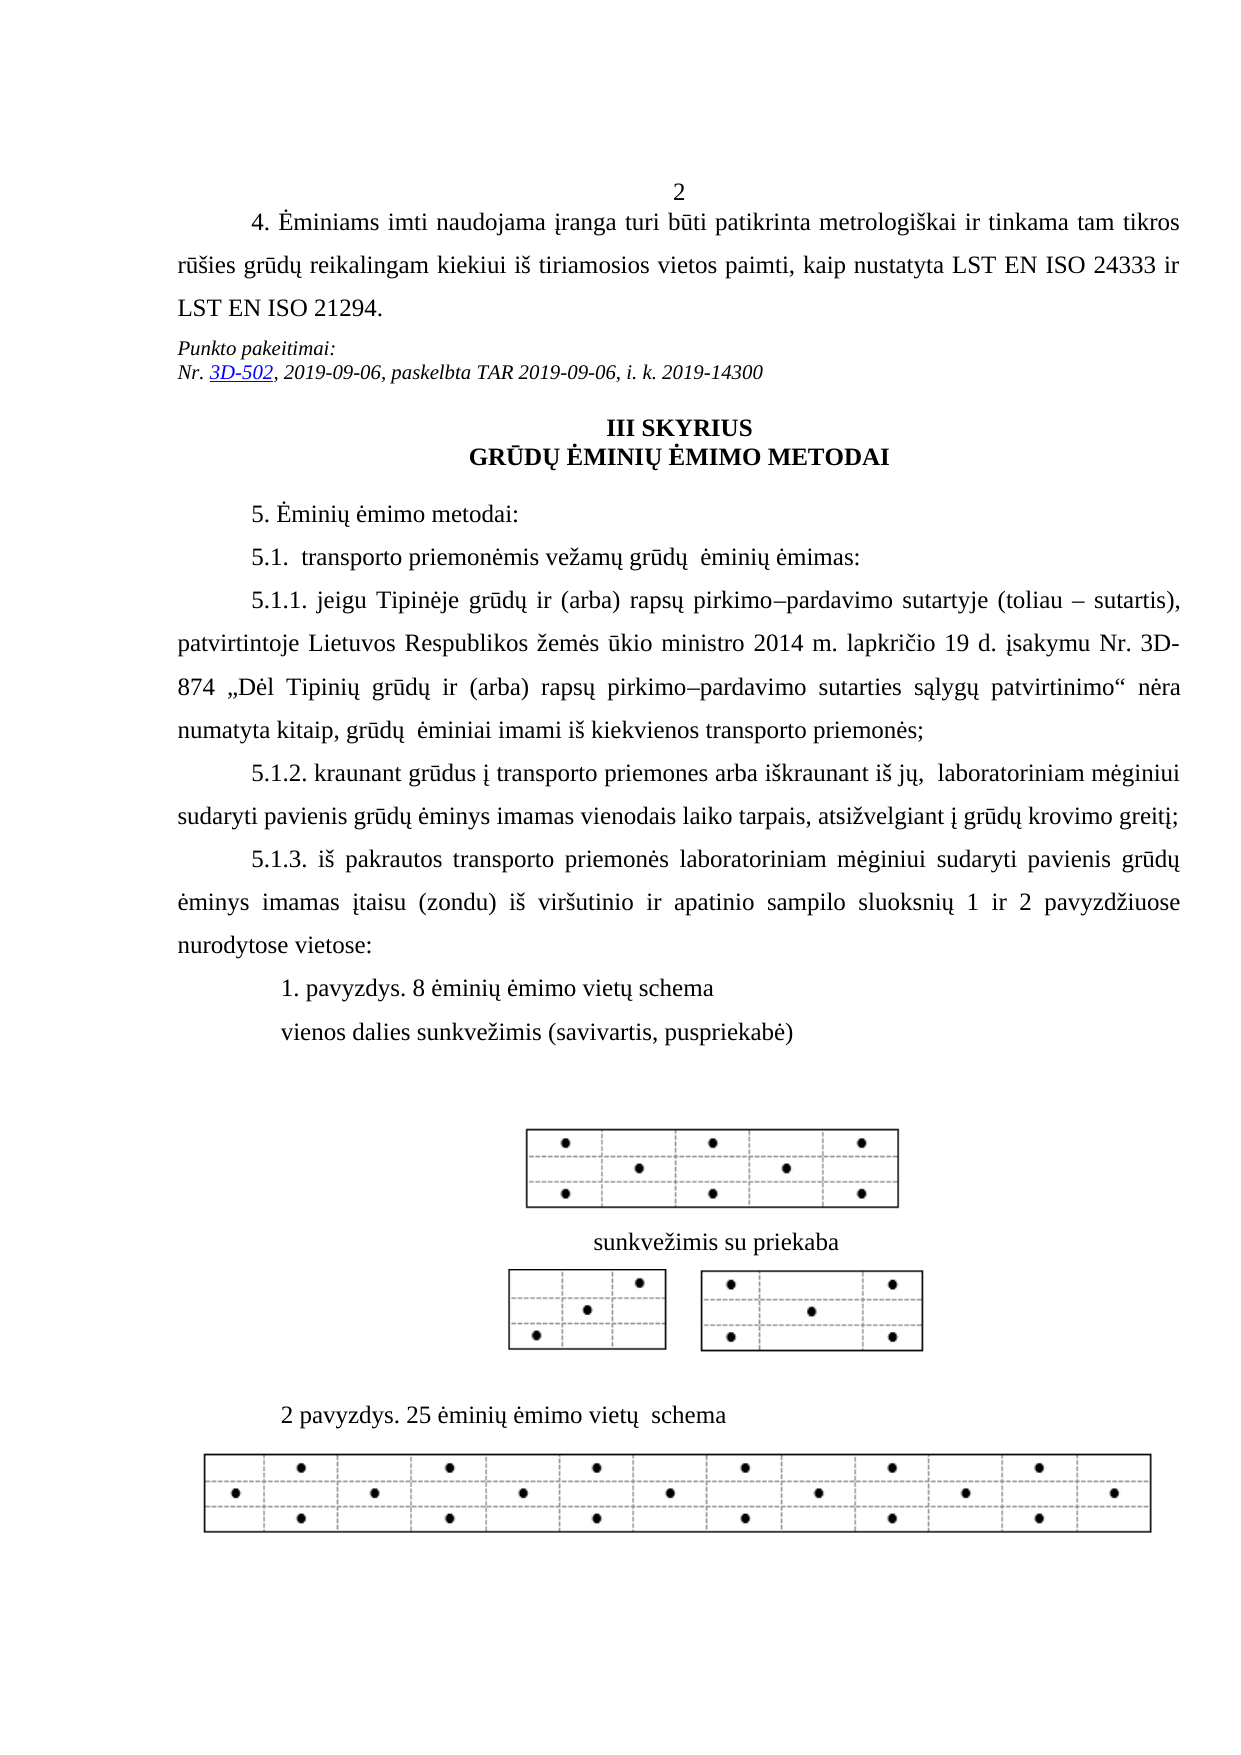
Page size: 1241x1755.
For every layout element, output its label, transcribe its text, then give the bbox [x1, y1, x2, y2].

text 2 pavyzdys. 25 ėminių ėmimo vietų schema [281, 1400, 1181, 1429]
text vienos dalies sunkvežimis (savivartis, puspriekabė) [281, 1017, 1181, 1045]
text 5.1.3. iš pakrautos transporto priemonės laboratoriniam mėginiui sudaryti pavienis grūdų ėminys imamas įtaisu (zondu) iš viršutinio ir apatinio sampilo sluoksnių 1 ir 2 pavyzdžiuose nurodytose vietose: [177, 844, 1181, 959]
text 5.1.1. jeigu Tipinėje grūdų ir (arba) rapsų pirkimo‒pardavimo sutartyje (toliau – sutartis), patvirtintoje Lietuvos Respublikos žemės ūkio ministro 2014 m. lapkričio 19 d. įsakymu Nr. 3D-874 „Dėl Tipinių grūdų ir (arba) rapsų pirkimo‒pardavimo sutarties sąlygų patvirtinimo“ nėra numatyta kitaip, grūdų ėminiai imami iš kiekvienos transporto priemonės; [177, 585, 1181, 743]
text Nr. 3D-502, 2019-09-06, paskelbta TAR 2019-09-06, i. k. 2019-14300 [177, 360, 1181, 384]
text III SKYRIUS [177, 413, 1181, 442]
text 5. Ėminių ėmimo metodai: [177, 499, 1181, 528]
text Punkto pakeitimai: [177, 336, 1181, 360]
text 5.1. transporto priemonėmis vežamų grūdų ėminių ėmimas: [177, 542, 1181, 571]
text 4. Ėminiams imti naudojama įranga turi būti patikrinta metrologiškai ir tinkama tam tikros rūšies grūdų reikalingam kiekiui iš tiriamosios vietos paimti, kaip nustatyta LST EN ISO 24333 ir LST EN ISO 21294. [177, 207, 1181, 322]
text GRŪDŲ ĖMINIŲ ĖMIMO METODAI [177, 442, 1181, 470]
text 1. pavyzdys. 8 ėminių ėmimo vietų schema [281, 973, 1181, 1002]
text 5.1.2. kraunant grūdus į transporto priemones arba iškraunant iš jų, laboratoriniam mėginiui sudaryti pavienis grūdų ėminys imamas vienodais laiko tarpais, atsižvelgiant į grūdų krovimo greitį; [177, 758, 1181, 830]
text sunkvežimis su priekaba [177, 1227, 1181, 1255]
